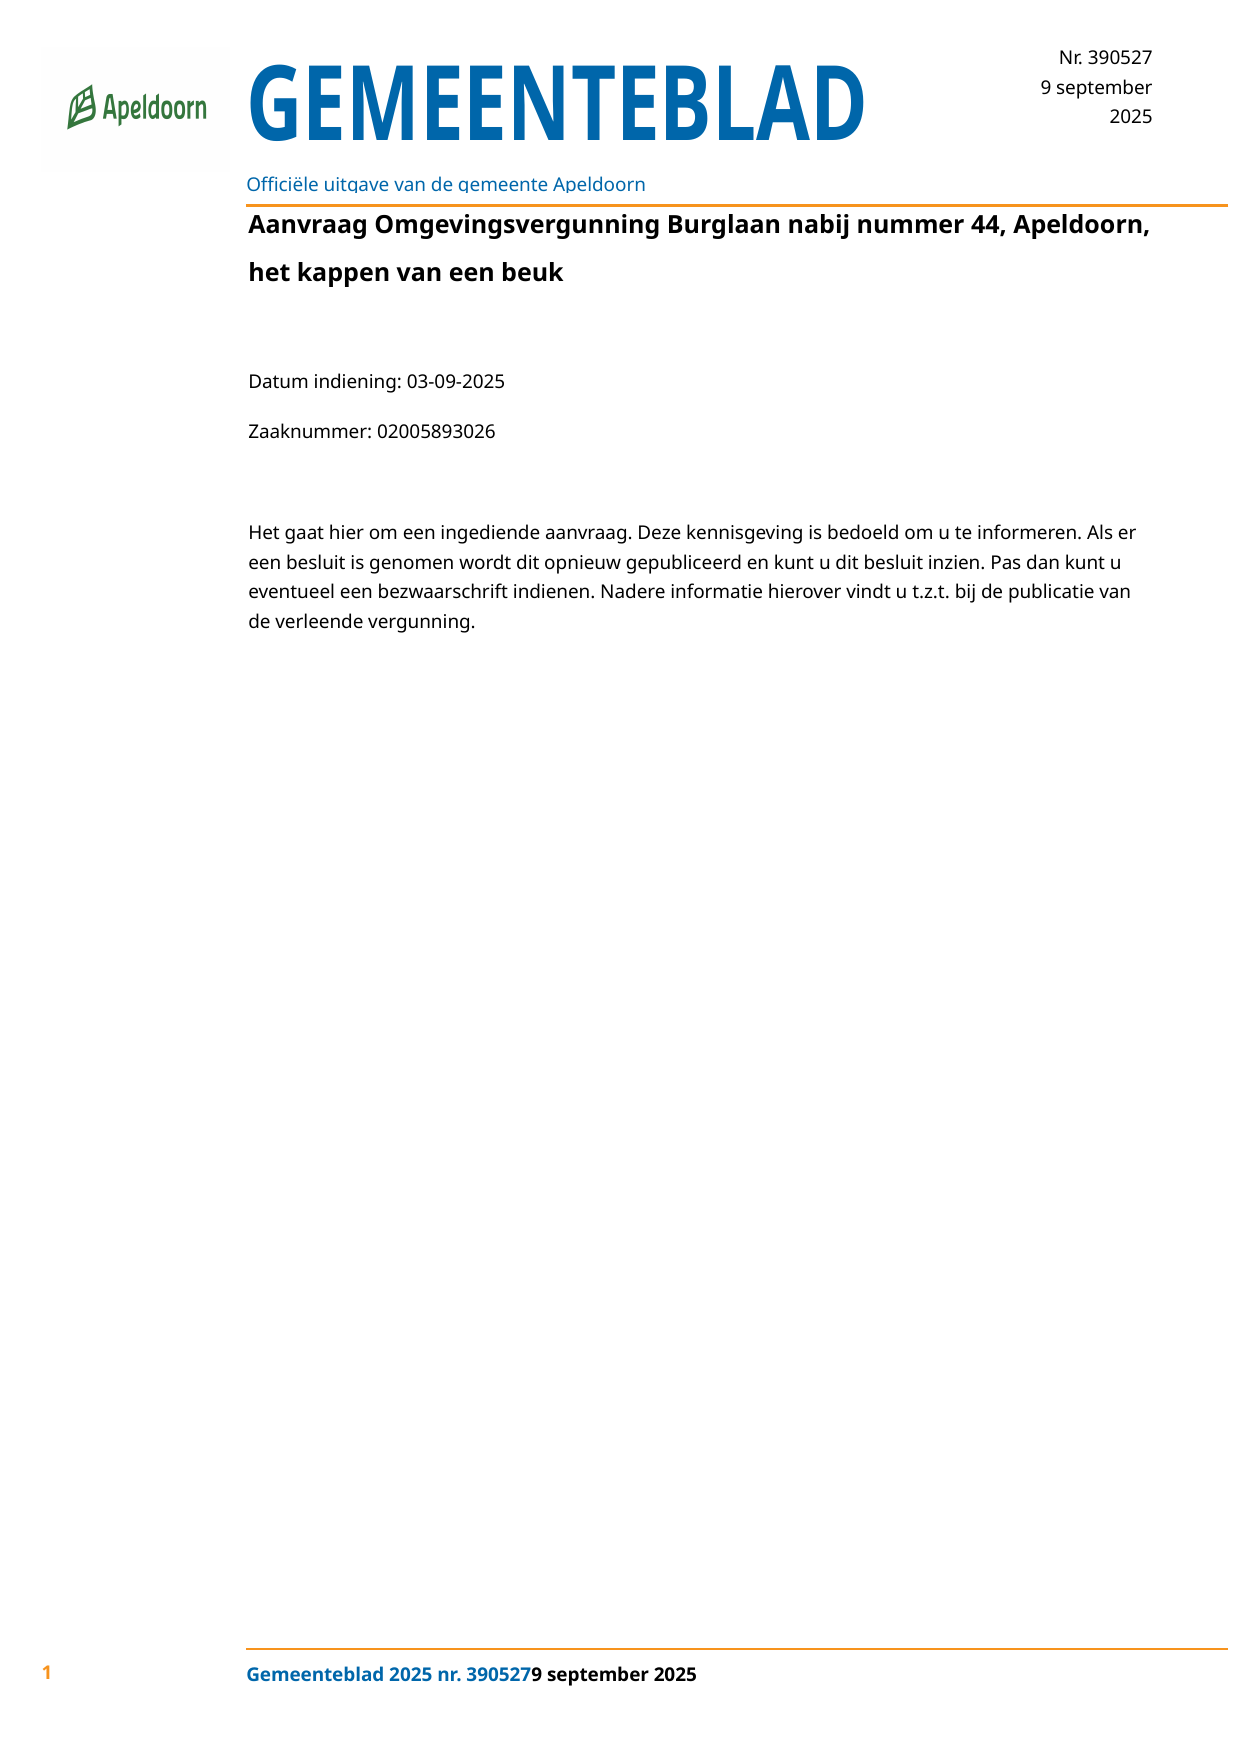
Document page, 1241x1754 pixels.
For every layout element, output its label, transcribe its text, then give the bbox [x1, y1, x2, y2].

text Zaaknummer: 02005893026 [248, 419, 1152, 444]
text Datum indiening: 03-09-2025 [248, 368, 1152, 394]
picture [41, 47, 231, 172]
text Aanvraag Omgevingsvergunning Burglaan nabij nummer 44, Apeldoorn, het kappen van een beuk [248, 207, 1152, 288]
text Het gaat hier om een ingediende aanvraag. Deze kennisgeving is bedoeld om u te informeren. Als er een besluit is genomen wordt dit opnieuw gepubliceerd en kunt u dit besluit inzien. Pas dan kunt u eventueel een bezwaarschrift indienen. Nadere informatie hierover vindt u t.z.t. bij de publicatie van de verleende vergunning. [248, 519, 1152, 634]
